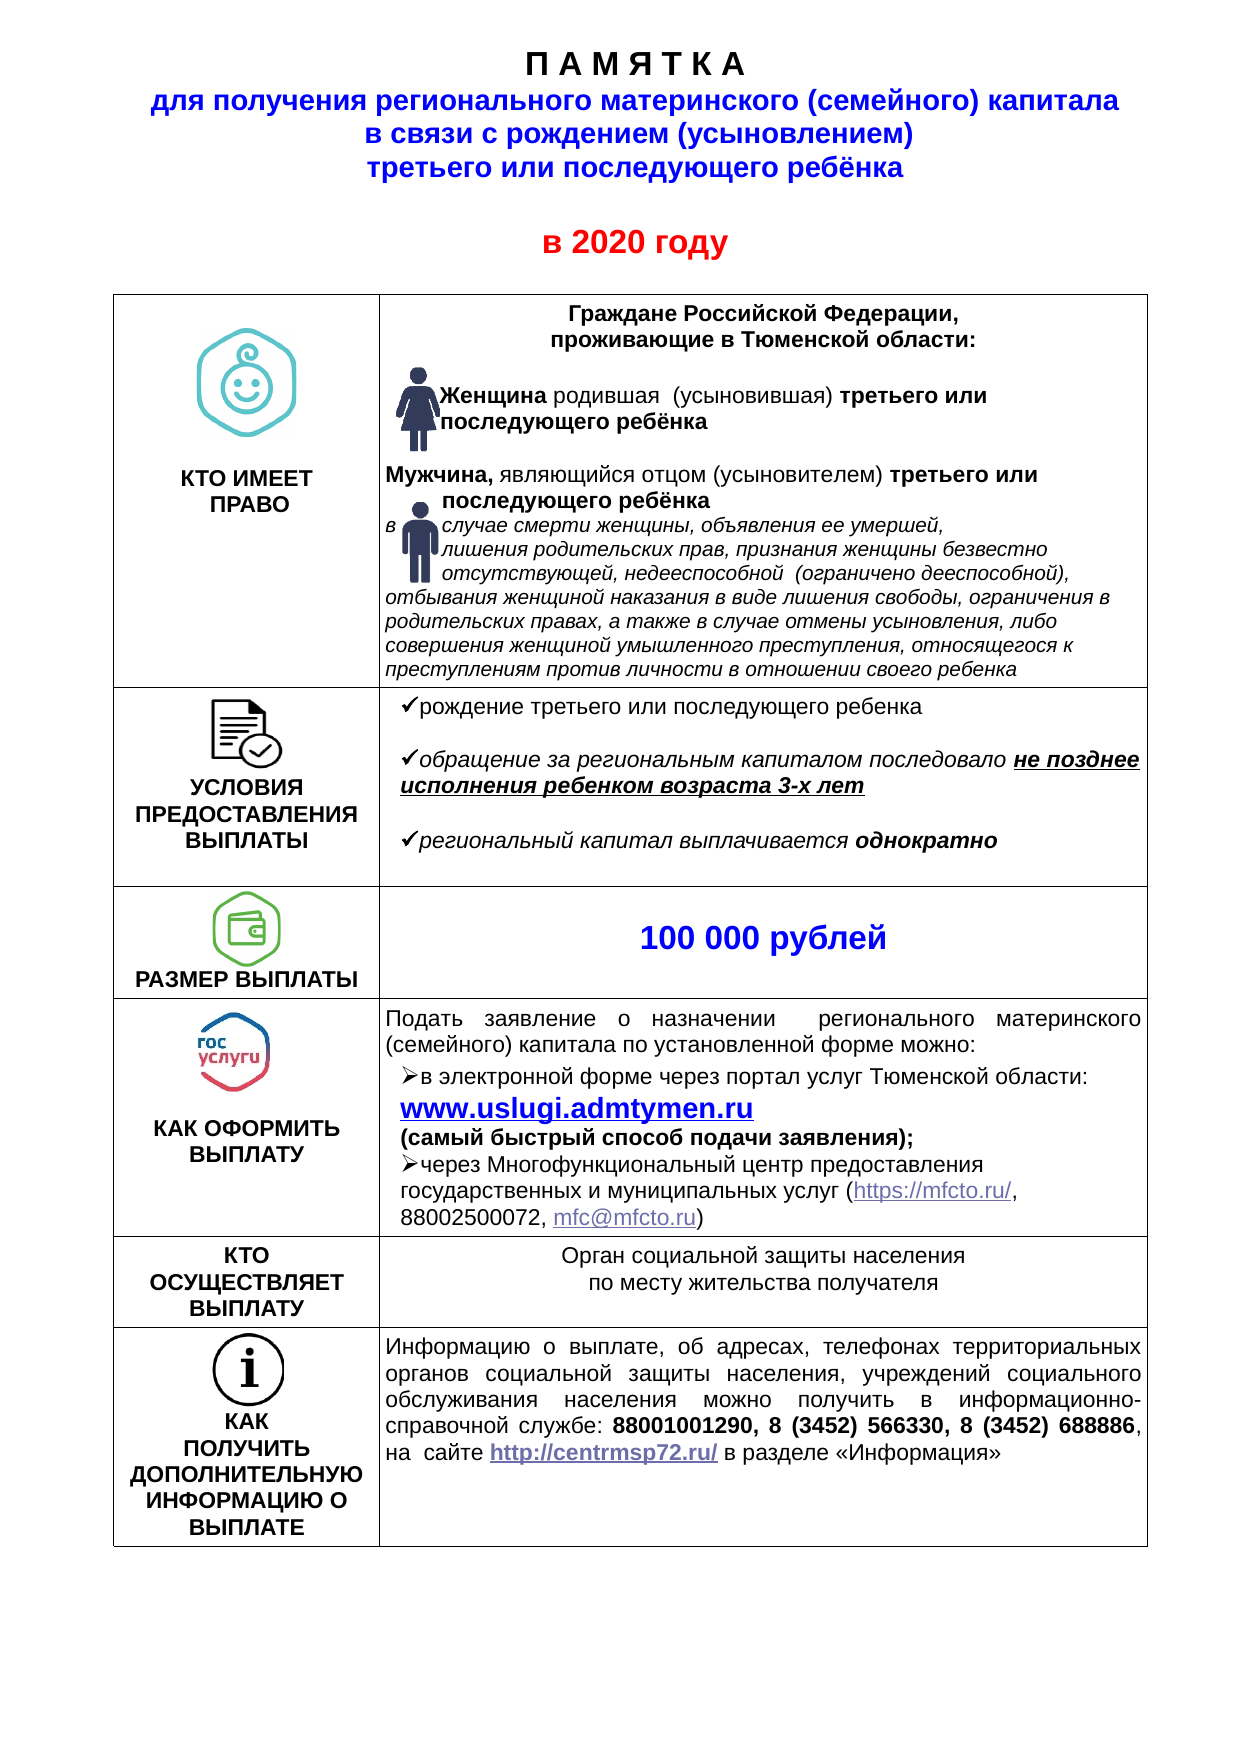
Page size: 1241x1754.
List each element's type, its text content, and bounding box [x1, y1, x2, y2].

table_header КТО ИМЕЕТ ПРАВО [114, 295, 379, 687]
text для получения регионального материнского (семейного) капитала [133, 83, 1137, 116]
table_cell РАЗМЕР ВЫПЛАТЫ [114, 887, 379, 998]
table_header Граждане Российской Федерации, проживающие в Тюменской области: Женщина родившая (усыновившая) третьего или последующего ребёнка Мужчина, являющийся отцом (усыновителем) третьего или последующего ребёнка в случае смерти женщины, объявления ее умершей, лишения родительских прав, признания женщины безвестно отсутствующей, недееспособной (ограничено дееспособной), отбывания женщиной наказания в виде лишения свободы, ограничения в родительских правах, а также в случае отмены усыновления, либо совершения женщиной умышленного преступления, относящегося к преступлениям против личности в отношении своего ребенка [380, 295, 1147, 687]
table_cell Подать заявление о назначении регионального материнского (семейного) капитала по установленной форме можно: в электронной форме через портал услуг Тюменской области: www.uslugi.admtymen.ru (самый быстрый способ подачи заявления); через Многофункциональный центр предоставления государственных и муниципальных услуг (https://mfcto.ru/, 88002500072, mfc@mfcto.ru) [380, 999, 1147, 1236]
picture [196, 328, 297, 437]
table_cell Информацию о выплате, об адресах, телефонах территориальных органов социальной защиты населения, учреждений социального обслуживания населения можно получить в информационно-справочной службе: 88001001290, 8 (3452) 566330, 8 (3452) 688886, на сайте http://centrmsp72.ru/ в разделе «Информация» [380, 1328, 1147, 1546]
table_cell КАК ПОЛУЧИТЬ ДОПОЛНИТЕЛЬНУЮ ИНФОРМАЦИЮ О ВЫПЛАТЕ [114, 1328, 379, 1546]
table_cell УСЛОВИЯ ПРЕДОСТАВЛЕНИЯ ВЫПЛАТЫ [114, 688, 379, 886]
table_cell 100 000 рублей [380, 887, 1147, 998]
picture [392, 367, 442, 453]
table_cell КТО ОСУЩЕСТВЛЯЕТ ВЫПЛАТУ [114, 1237, 379, 1327]
table_cell рождение третьего или последующего ребенка обращение за региональным капиталом последовало не позднее исполнения ребенком возраста 3-х лет региональный капитал выплачивается однократно [380, 688, 1147, 886]
picture [212, 891, 281, 967]
table_cell Орган социальной защиты населения по месту жительства получателя [380, 1237, 1147, 1327]
text в 2020 году [133, 222, 1137, 260]
table_cell КАК ОФОРМИТЬ ВЫПЛАТУ [114, 999, 379, 1236]
picture [209, 1333, 284, 1409]
text П А М Я Т К А [133, 44, 1137, 83]
picture [401, 501, 442, 585]
text третьего или последующего ребёнка [133, 150, 1137, 183]
text в связи с рождением (усыновлением) [133, 116, 1137, 150]
picture [195, 693, 298, 775]
